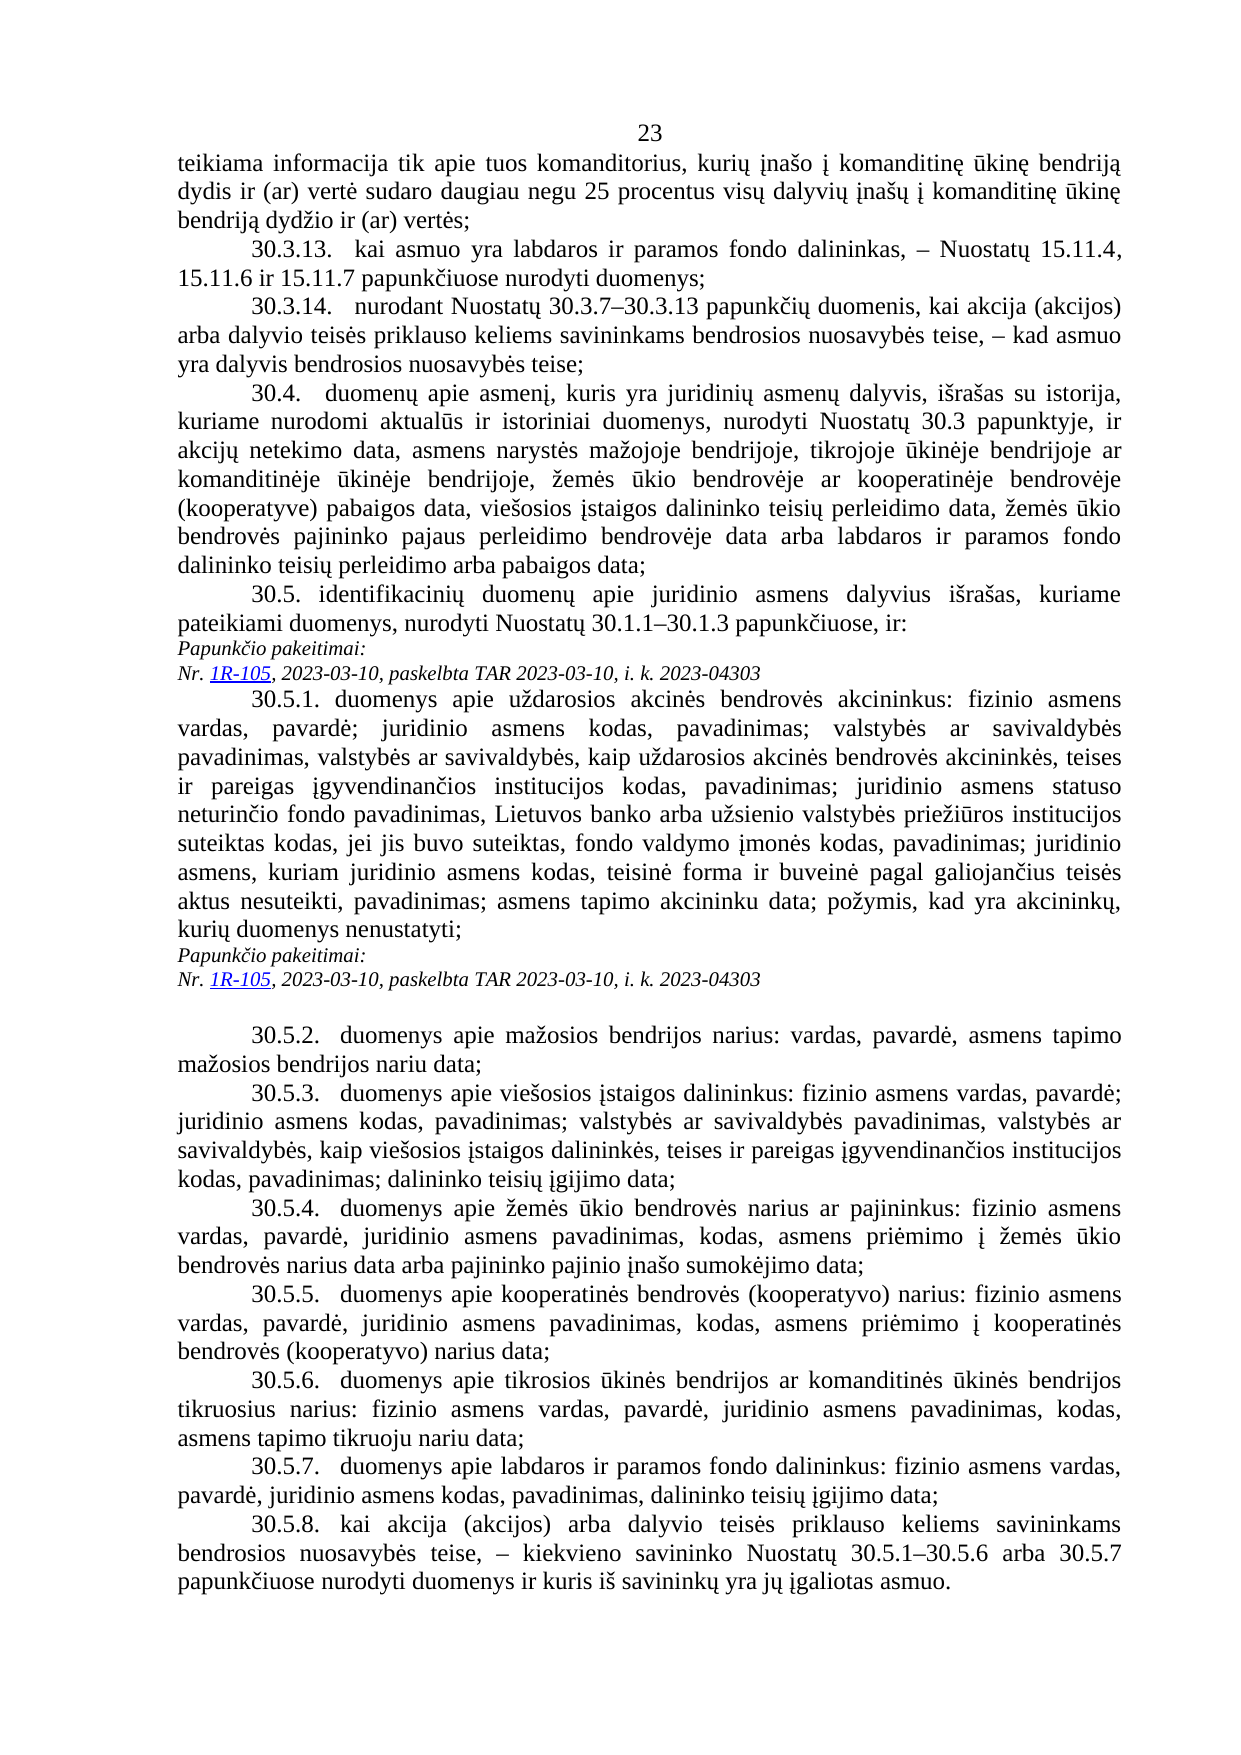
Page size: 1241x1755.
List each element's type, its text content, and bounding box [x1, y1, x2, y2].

text 30.3.13. kai asmuo yra labdaros ir paramos fondo dalininkas, – Nuostatų 15.11.4, 15.11.6 ir 15.11.7 papunkčiuose nurodyti duomenys; [177, 234, 1122, 291]
text 30.5.7. duomenys apie labdaros ir paramos fondo dalininkus: fizinio asmens vardas, pavardė, juridinio asmens kodas, pavadinimas, dalininko teisių įgijimo data; [177, 1451, 1122, 1509]
text Nr. 1R-105, 2023-03-10, paskelbta TAR 2023-03-10, i. k. 2023-04303 [177, 660, 1122, 684]
text 30.5.3. duomenys apie viešosios įstaigos dalininkus: fizinio asmens vardas, pavardė; juridinio asmens kodas, pavadinimas; valstybės ar savivaldybės pavadinimas, valstybės ar savivaldybės, kaip viešosios įstaigos dalininkės, teises ir pareigas įgyvendinančios institucijos kodas, pavadinimas; dalininko teisių įgijimo data; [177, 1078, 1122, 1193]
text 30.5.6. duomenys apie tikrosios ūkinės bendrijos ar komanditinės ūkinės bendrijos tikruosius narius: fizinio asmens vardas, pavardė, juridinio asmens pavadinimas, kodas, asmens tapimo tikruoju nariu data; [177, 1365, 1122, 1451]
text teikiama informacija tik apie tuos komanditorius, kurių įnašo į komanditinę ūkinę bendriją dydis ir (ar) vertė sudaro daugiau negu 25 procentus visų dalyvių įnašų į komanditinę ūkinę bendriją dydžio ir (ar) vertės; [177, 148, 1122, 234]
text 30.5.8. kai akcija (akcijos) arba dalyvio teisės priklauso keliems savininkams bendrosios nuosavybės teise, – kiekvieno savininko Nuostatų 30.5.1–30.5.6 arba 30.5.7 papunkčiuose nurodyti duomenys ir kuris iš savininkų yra jų įgaliotas asmuo. [177, 1509, 1122, 1595]
text 30.5.5. duomenys apie kooperatinės bendrovės (kooperatyvo) narius: fizinio asmens vardas, pavardė, juridinio asmens pavadinimas, kodas, asmens priėmimo į kooperatinės bendrovės (kooperatyvo) narius data; [177, 1279, 1122, 1365]
text 30.4. duomenų apie asmenį, kuris yra juridinių asmenų dalyvis, išrašas su istorija, kuriame nurodomi aktualūs ir istoriniai duomenys, nurodyti Nuostatų 30.3 papunktyje, ir akcijų netekimo data, asmens narystės mažojoje bendrijoje, tikrojoje ūkinėje bendrijoje ar komanditinėje ūkinėje bendrijoje, žemės ūkio bendrovėje ar kooperatinėje bendrovėje (kooperatyve) pabaigos data, viešosios įstaigos dalininko teisių perleidimo data, žemės ūkio bendrovės pajininko pajaus perleidimo bendrovėje data arba labdaros ir paramos fondo dalininko teisių perleidimo arba pabaigos data; [177, 378, 1122, 579]
text 30.5.2. duomenys apie mažosios bendrijos narius: vardas, pavardė, asmens tapimo mažosios bendrijos nariu data; [177, 1020, 1122, 1078]
text 30.5. identifikacinių duomenų apie juridinio asmens dalyvius išrašas, kuriame pateikiami duomenys, nurodyti Nuostatų 30.1.1–30.1.3 papunkčiuose, ir: [177, 579, 1122, 636]
text 30.5.4. duomenys apie žemės ūkio bendrovės narius ar pajininkus: fizinio asmens vardas, pavardė, juridinio asmens pavadinimas, kodas, asmens priėmimo į žemės ūkio bendrovės narius data arba pajininko pajinio įnašo sumokėjimo data; [177, 1193, 1122, 1279]
text 30.3.14. nurodant Nuostatų 30.3.7–30.3.13 papunkčių duomenis, kai akcija (akcijos) arba dalyvio teisės priklauso keliems savininkams bendrosios nuosavybės teise, – kad asmuo yra dalyvis bendrosios nuosavybės teise; [177, 291, 1122, 378]
text Papunkčio pakeitimai: [177, 943, 1122, 967]
text 30.5.1. duomenys apie uždarosios akcinės bendrovės akcininkus: fizinio asmens vardas, pavardė; juridinio asmens kodas, pavadinimas; valstybės ar savivaldybės pavadinimas, valstybės ar savivaldybės, kaip uždarosios akcinės bendrovės akcininkės, teises ir pareigas įgyvendinančios institucijos kodas, pavadinimas; juridinio asmens statuso neturinčio fondo pavadinimas, Lietuvos banko arba užsienio valstybės priežiūros institucijos suteiktas kodas, jei jis buvo suteiktas, fondo valdymo įmonės kodas, pavadinimas; juridinio asmens, kuriam juridinio asmens kodas, teisinė forma ir buveinė pagal galiojančius teisės aktus nesuteikti, pavadinimas; asmens tapimo akcininku data; požymis, kad yra akcininkų, kurių duomenys nenustatyti; [177, 684, 1122, 943]
text Nr. 1R-105, 2023-03-10, paskelbta TAR 2023-03-10, i. k. 2023-04303 [177, 967, 1122, 991]
text Papunkčio pakeitimai: [177, 636, 1122, 660]
